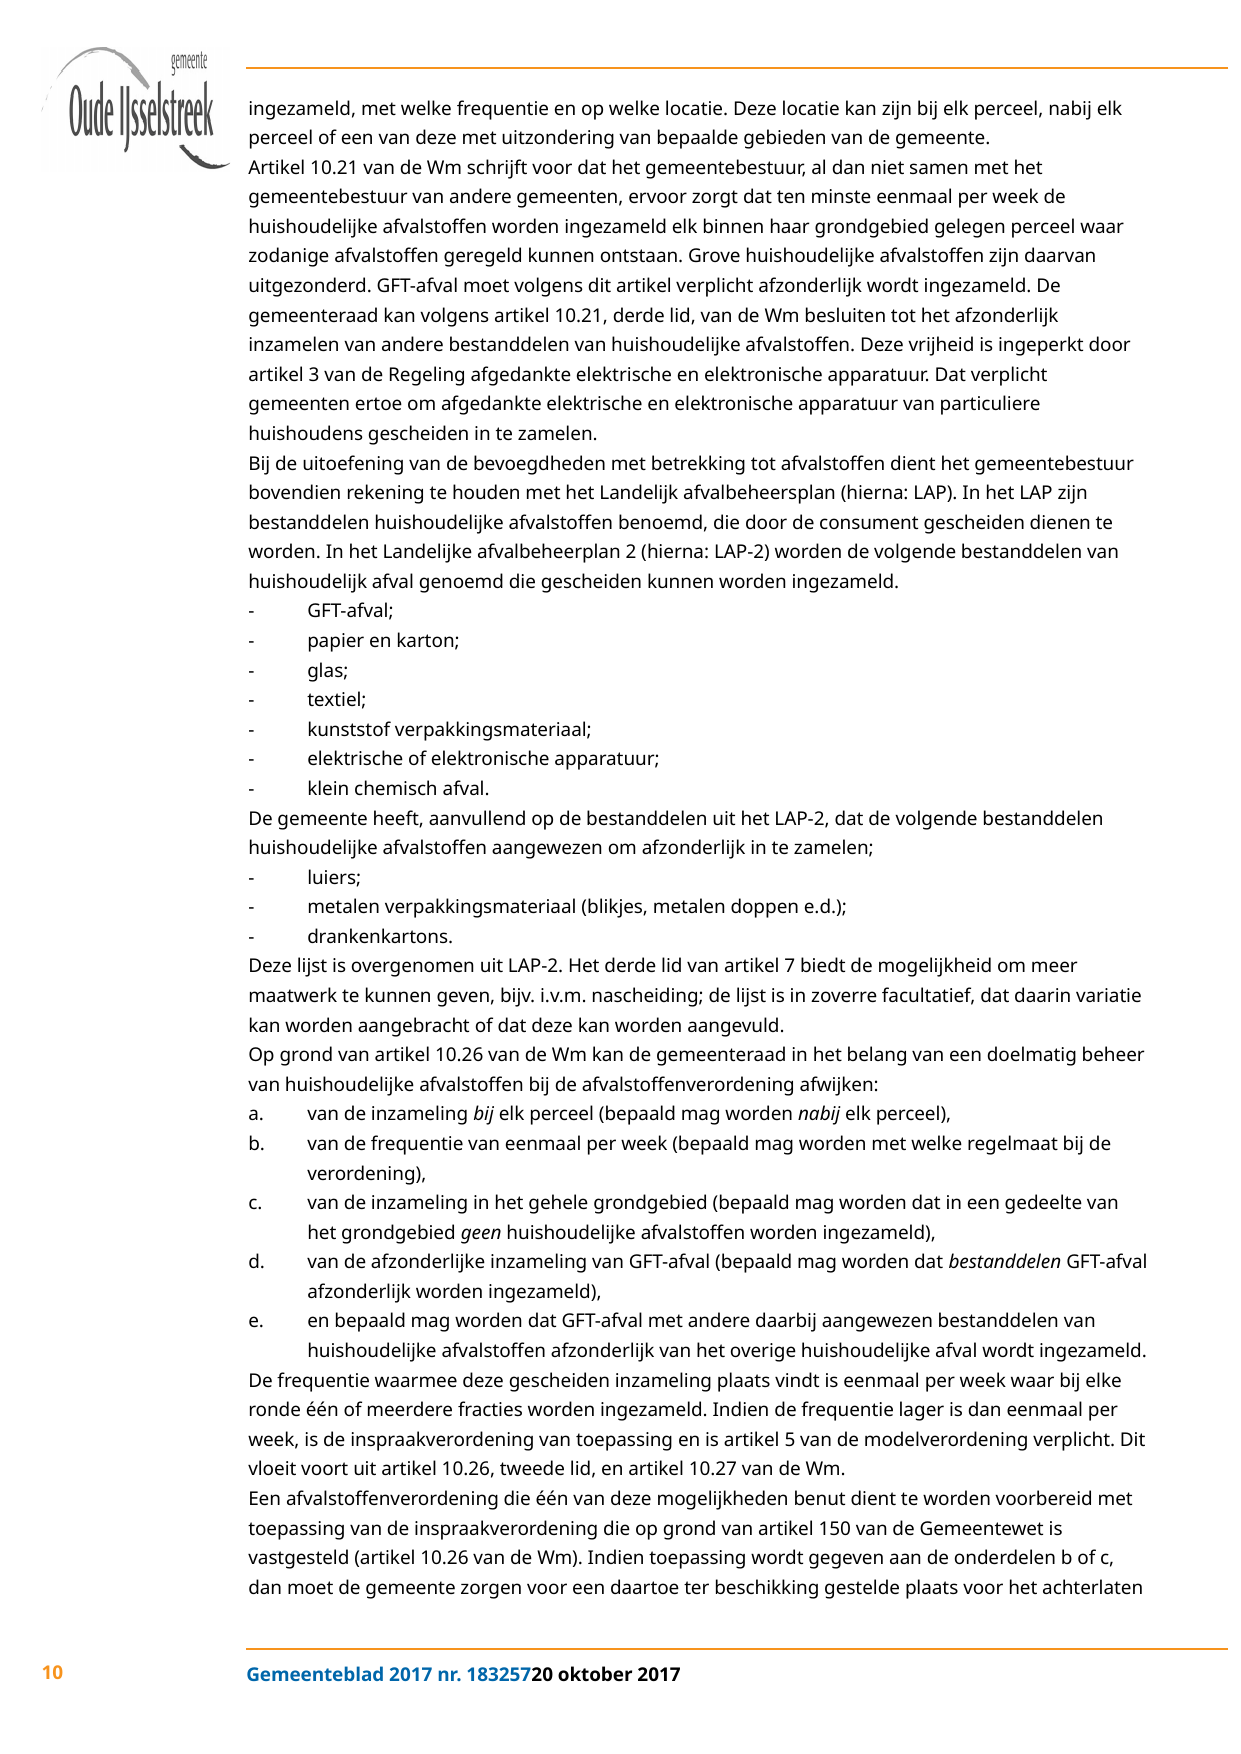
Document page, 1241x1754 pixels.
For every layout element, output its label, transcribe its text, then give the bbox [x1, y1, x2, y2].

list van de afzonderlijke inzameling van GFT-afval (bepaald mag worden dat bestanddelen GFT-afval afzonderlijk worden ingezameld), [248, 1248, 1152, 1304]
list textiel; [248, 686, 1152, 712]
list van de inzameling in het gehele grondgebied (bepaald mag worden dat in een gedeelte van het grondgebied geen huishoudelijke afvalstoffen worden ingezameld), [248, 1189, 1152, 1245]
list van de inzameling bij elk perceel (bepaald mag worden nabij elk perceel), [248, 1101, 1152, 1126]
list klein chemisch afval. [248, 775, 1152, 801]
text Deze lijst is overgenomen uit LAP-2. Het derde lid van artikel 7 biedt de mogelijkheid om meer maatwerk te kunnen geven, bijv. i.v.m. nascheiding; de lijst is in zoverre facultatief, dat daarin variatie kan worden aangebracht of dat deze kan worden aangevuld. [248, 953, 1152, 1038]
text Artikel 10.21 van de Wm schrijft voor dat het gemeentebestuur, al dan niet samen met het gemeentebestuur van andere gemeenten, ervoor zorgt dat ten minste eenmaal per week de huishoudelijke afvalstoffen worden ingezameld elk binnen haar grondgebied gelegen perceel waar zodanige afvalstoffen geregeld kunnen ontstaan. Grove huishoudelijke afvalstoffen zijn daarvan uitgezonderd. GFT-afval moet volgens dit artikel verplicht afzonderlijk wordt ingezameld. De gemeenteraad kan volgens artikel 10.21, derde lid, van de Wm besluiten tot het afzonderlijk inzamelen van andere bestanddelen van huishoudelijke afvalstoffen. Deze vrijheid is ingeperkt door artikel 3 van de Regeling afgedankte elektrische en elektronische apparatuur. Dat verplicht gemeenten ertoe om afgedankte elektrische en elektronische apparatuur van particuliere huishoudens gescheiden in te zamelen. [248, 154, 1152, 446]
list luiers; [248, 864, 1152, 890]
list metalen verpakkingsmateriaal (blikjes, metalen doppen e.d.); [248, 893, 1152, 919]
list papier en karton; [248, 627, 1152, 653]
list drankenkartons. [248, 923, 1152, 949]
list elektrische of elektronische apparatuur; [248, 746, 1152, 771]
text ingezameld, met welke frequentie en op welke locatie. Deze locatie kan zijn bij elk perceel, nabij elk perceel of een van deze met uitzondering van bepaalde gebieden van de gemeente. [248, 95, 1152, 150]
text Een afvalstoffenverordening die één van deze mogelijkheden benut dient te worden voorbereid met toepassing van de inspraakverordening die op grond van artikel 150 van de Gemeentewet is vastgesteld (artikel 10.26 van de Wm). Indien toepassing wordt gegeven aan de onderdelen b of c, dan moet de gemeente zorgen voor een daartoe ter beschikking gestelde plaats voor het achterlaten [248, 1485, 1152, 1600]
list kunststof verpakkingsmateriaal; [248, 716, 1152, 742]
picture [41, 47, 231, 172]
list van de frequentie van eenmaal per week (bepaald mag worden met welke regelmaat bij de verordening), [248, 1130, 1152, 1186]
list en bepaald mag worden dat GFT-afval met andere daarbij aangewezen bestanddelen van huishoudelijke afvalstoffen afzonderlijk van het overige huishoudelijke afval wordt ingezameld. [248, 1308, 1152, 1363]
text De frequentie waarmee deze gescheiden inzameling plaats vindt is eenmaal per week waar bij elke ronde één of meerdere fracties worden ingezameld. Indien de frequentie lager is dan eenmaal per week, is de inspraakverordening van toepassing en is artikel 5 van de modelverordening verplicht. Dit vloeit voort uit artikel 10.26, tweede lid, en artikel 10.27 van de Wm. [248, 1367, 1152, 1481]
list glas; [248, 657, 1152, 683]
text De gemeente heeft, aanvullend op de bestanddelen uit het LAP-2, dat de volgende bestanddelen huishoudelijke afvalstoffen aangewezen om afzonderlijk in te zamelen; [248, 805, 1152, 860]
text Op grond van artikel 10.26 van de Wm kan de gemeenteraad in het belang van een doelmatig beheer van huishoudelijke afvalstoffen bij de afvalstoffenverordening afwijken: [248, 1041, 1152, 1097]
list GFT-afval; [248, 598, 1152, 623]
text Bij de uitoefening van de bevoegdheden met betrekking tot afvalstoffen dient het gemeentebestuur bovendien rekening te houden met het Landelijk afvalbeheersplan (hierna: LAP). In het LAP zijn bestanddelen huishoudelijke afvalstoffen benoemd, die door de consument gescheiden dienen te worden. In het Landelijke afvalbeheerplan 2 (hierna: LAP-2) worden de volgende bestanddelen van huishoudelijk afval genoemd die gescheiden kunnen worden ingezameld. [248, 450, 1152, 594]
